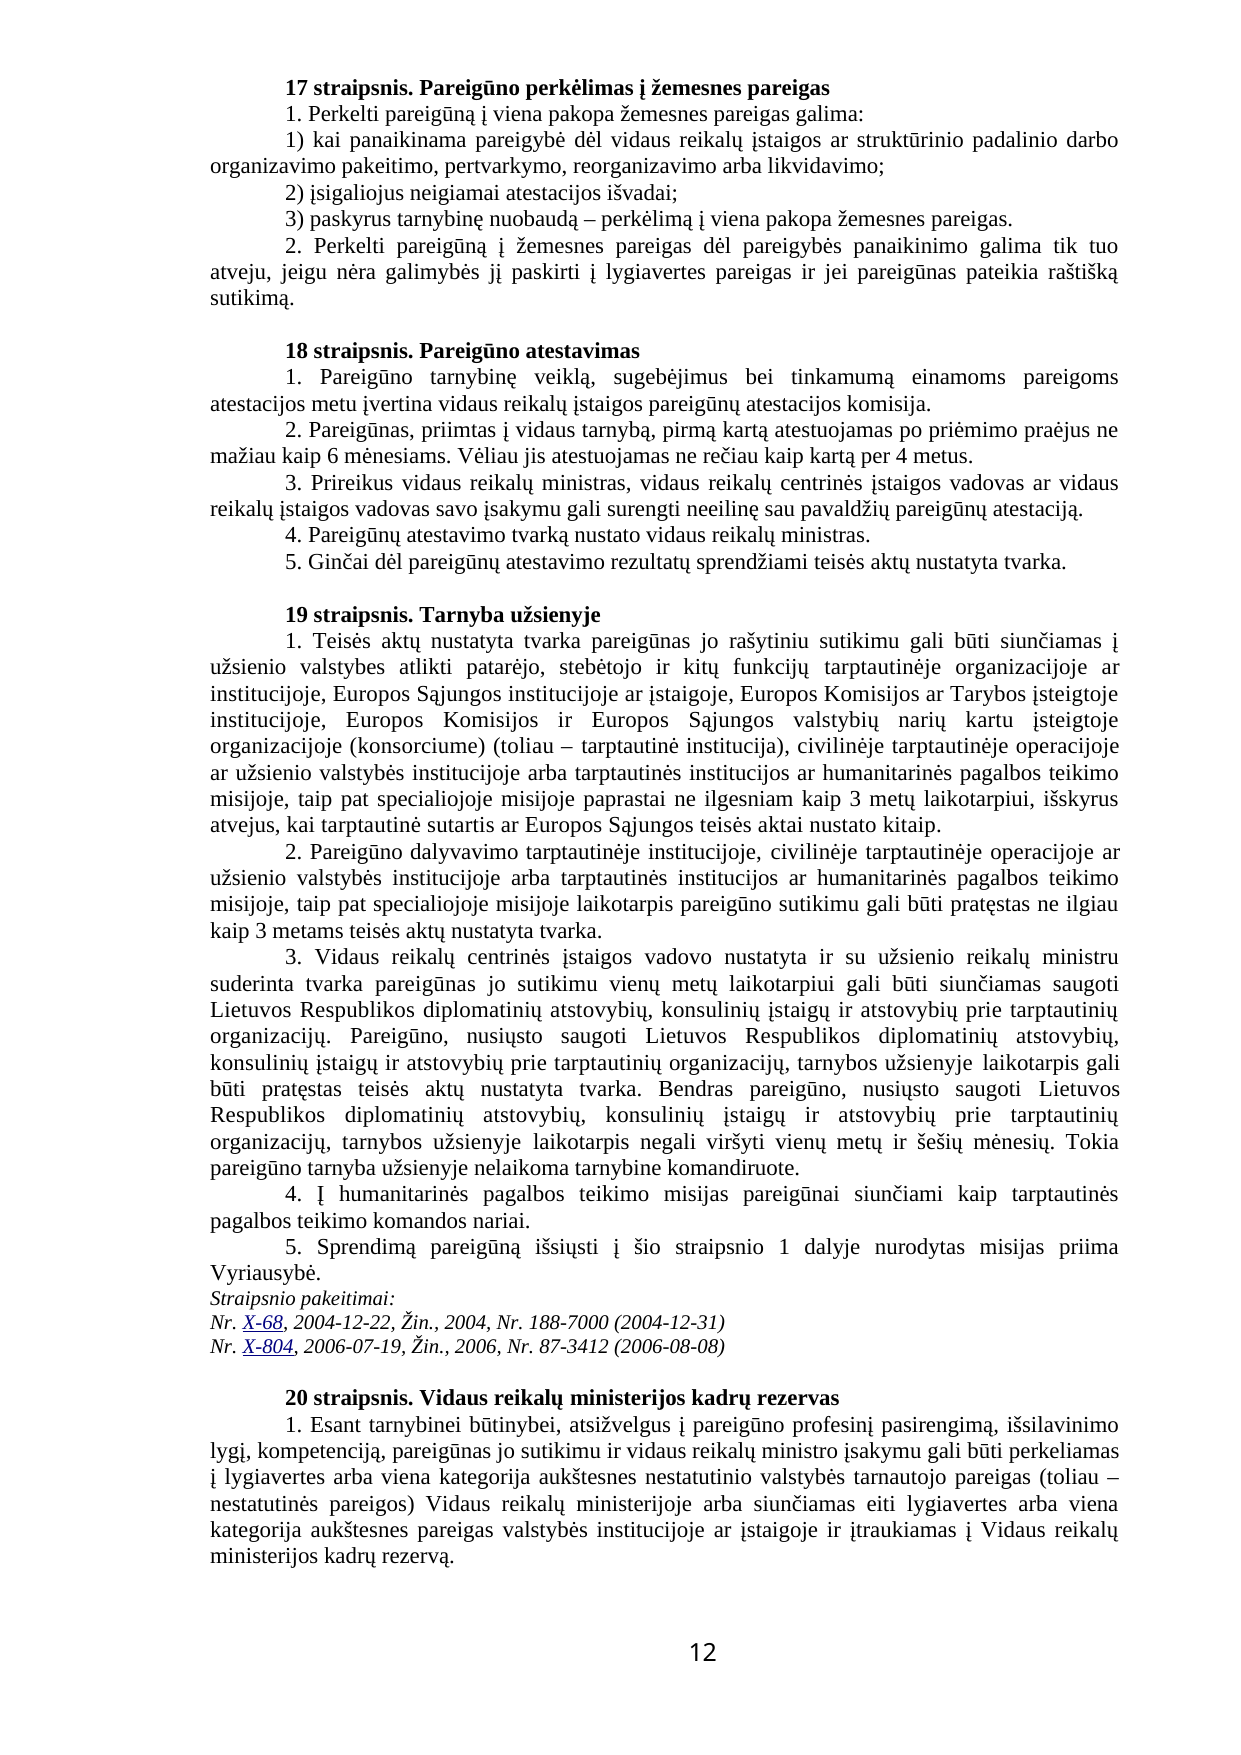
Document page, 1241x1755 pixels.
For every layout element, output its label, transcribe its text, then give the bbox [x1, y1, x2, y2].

text 1. Teisės aktų nustatyta tvarka pareigūnas jo rašytiniu sutikimu gali būti siunčiamas į užsienio valstybes atlikti patarėjo, stebėtojo ir kitų funkcijų tarptautinėje organizacijoje ar institucijoje, Europos Sąjungos institucijoje ar įstaigoje, Europos Komisijos ar Tarybos įsteigtoje institucijoje, Europos Komisijos ir Europos Sąjungos valstybių narių kartu įsteigtoje organizacijoje (konsorciume) (toliau – tarptautinė institucija), civilinėje tarptautinėje operacijoje ar užsienio valstybės institucijoje arba tarptautinės institucijos ar humanitarinės pagalbos teikimo misijoje, taip pat specialiojoje misijoje paprastai ne ilgesniam kaip 3 metų laikotarpiui, išskyrus atvejus, kai tarptautinė sutartis ar Europos Sąjungos teisės aktai nustato kitaip. [210, 627, 1120, 838]
text 3) paskyrus tarnybinę nuobaudą – perkėlimą į viena pakopa žemesnes pareigas. [210, 205, 1120, 232]
text 4. Pareigūnų atestavimo tvarką nustato vidaus reikalų ministras. [210, 522, 1120, 548]
text 5. Sprendimą pareigūną išsiųsti į šio straipsnio 1 dalyje nurodytas misijas priima Vyriausybė. [210, 1233, 1120, 1286]
text 4. Į humanitarinės pagalbos teikimo misijas pareigūnai siunčiami kaip tarptautinės pagalbos teikimo komandos nariai. [210, 1180, 1120, 1233]
text 2. Pareigūnas, priimtas į vidaus tarnybą, pirmą kartą atestuojamas po priėmimo praėjus ne mažiau kaip 6 mėnesiams. Vėliau jis atestuojamas ne rečiau kaip kartą per 4 metus. [210, 416, 1120, 469]
text 1. Perkelti pareigūną į viena pakopa žemesnes pareigas galima: [210, 100, 1120, 126]
text 3. Prireikus vidaus reikalų ministras, vidaus reikalų centrinės įstaigos vadovas ar vidaus reikalų įstaigos vadovas savo įsakymu gali surengti neeilinę sau pavaldžių pareigūnų atestaciją. [210, 469, 1120, 522]
text 1. Pareigūno tarnybinę veiklą, sugebėjimus bei tinkamumą einamoms pareigoms atestacijos metu įvertina vidaus reikalų įstaigos pareigūnų atestacijos komisija. [210, 363, 1120, 416]
text 20 straipsnis. Vidaus reikalų ministerijos kadrų rezervas [210, 1384, 1120, 1411]
text 2. Pareigūno dalyvavimo tarptautinėje institucijoje, civilinėje tarptautinėje operacijoje ar užsienio valstybės institucijoje arba tarptautinės institucijos ar humanitarinės pagalbos teikimo misijoje, taip pat specialiojoje misijoje laikotarpis pareigūno sutikimu gali būti pratęstas ne ilgiau kaip 3 metams teisės aktų nustatyta tvarka. [210, 838, 1120, 943]
text 1) kai panaikinama pareigybė dėl vidaus reikalų įstaigos ar struktūrinio padalinio darbo organizavimo pakeitimo, pertvarkymo, reorganizavimo arba likvidavimo; [210, 126, 1120, 179]
text 18 straipsnis. Pareigūno atestavimas [210, 337, 1120, 363]
text Straipsnio pakeitimai: [210, 1286, 1120, 1310]
text Nr. X-804, 2006-07-19, Žin., 2006, Nr. 87-3412 (2006-08-08) [210, 1334, 1120, 1358]
text Nr. X-68, 2004-12-22, Žin., 2004, Nr. 188-7000 (2004-12-31) [210, 1310, 1120, 1334]
text 2) įsigaliojus neigiamai atestacijos išvadai; [210, 179, 1120, 205]
text 2. Perkelti pareigūną į žemesnes pareigas dėl pareigybės panaikinimo galima tik tuo atveju, jeigu nėra galimybės jį paskirti į lygiavertes pareigas ir jei pareigūnas pateikia raštišką sutikimą. [210, 232, 1120, 311]
text 19 straipsnis. Tarnyba užsienyje [210, 601, 1120, 627]
text 5. Ginčai dėl pareigūnų atestavimo rezultatų sprendžiami teisės aktų nustatyta tvarka. [210, 548, 1120, 574]
text 1. Esant tarnybinei būtinybei, atsižvelgus į pareigūno profesinį pasirengimą, išsilavinimo lygį, kompetenciją, pareigūnas jo sutikimu ir vidaus reikalų ministro įsakymu gali būti perkeliamas į lygiavertes arba viena kategorija aukštesnes nestatutinio valstybės tarnautojo pareigas (toliau – nestatutinės pareigos) Vidaus reikalų ministerijoje arba siunčiamas eiti lygiavertes arba viena kategorija aukštesnes pareigas valstybės institucijoje ar įstaigoje ir įtraukiamas į Vidaus reikalų ministerijos kadrų rezervą. [210, 1411, 1120, 1569]
text 17 straipsnis. Pareigūno perkėlimas į žemesnes pareigas [210, 73, 1120, 100]
text 3. Vidaus reikalų centrinės įstaigos vadovo nustatyta ir su užsienio reikalų ministru suderinta tvarka pareigūnas jo sutikimu vienų metų laikotarpiui gali būti siunčiamas saugoti Lietuvos Respublikos diplomatinių atstovybių, konsulinių įstaigų ir atstovybių prie tarptautinių organizacijų. Pareigūno, nusiųsto saugoti Lietuvos Respublikos diplomatinių atstovybių, konsulinių įstaigų ir atstovybių prie tarptautinių organizacijų, tarnybos užsienyje laikotarpis gali būti pratęstas teisės aktų nustatyta tvarka. Bendras pareigūno, nusiųsto saugoti Lietuvos Respublikos diplomatinių atstovybių, konsulinių įstaigų ir atstovybių prie tarptautinių organizacijų, tarnybos užsienyje laikotarpis negali viršyti vienų metų ir šešių mėnesių. Tokia pareigūno tarnyba užsienyje nelaikoma tarnybine komandiruote. [210, 943, 1120, 1180]
